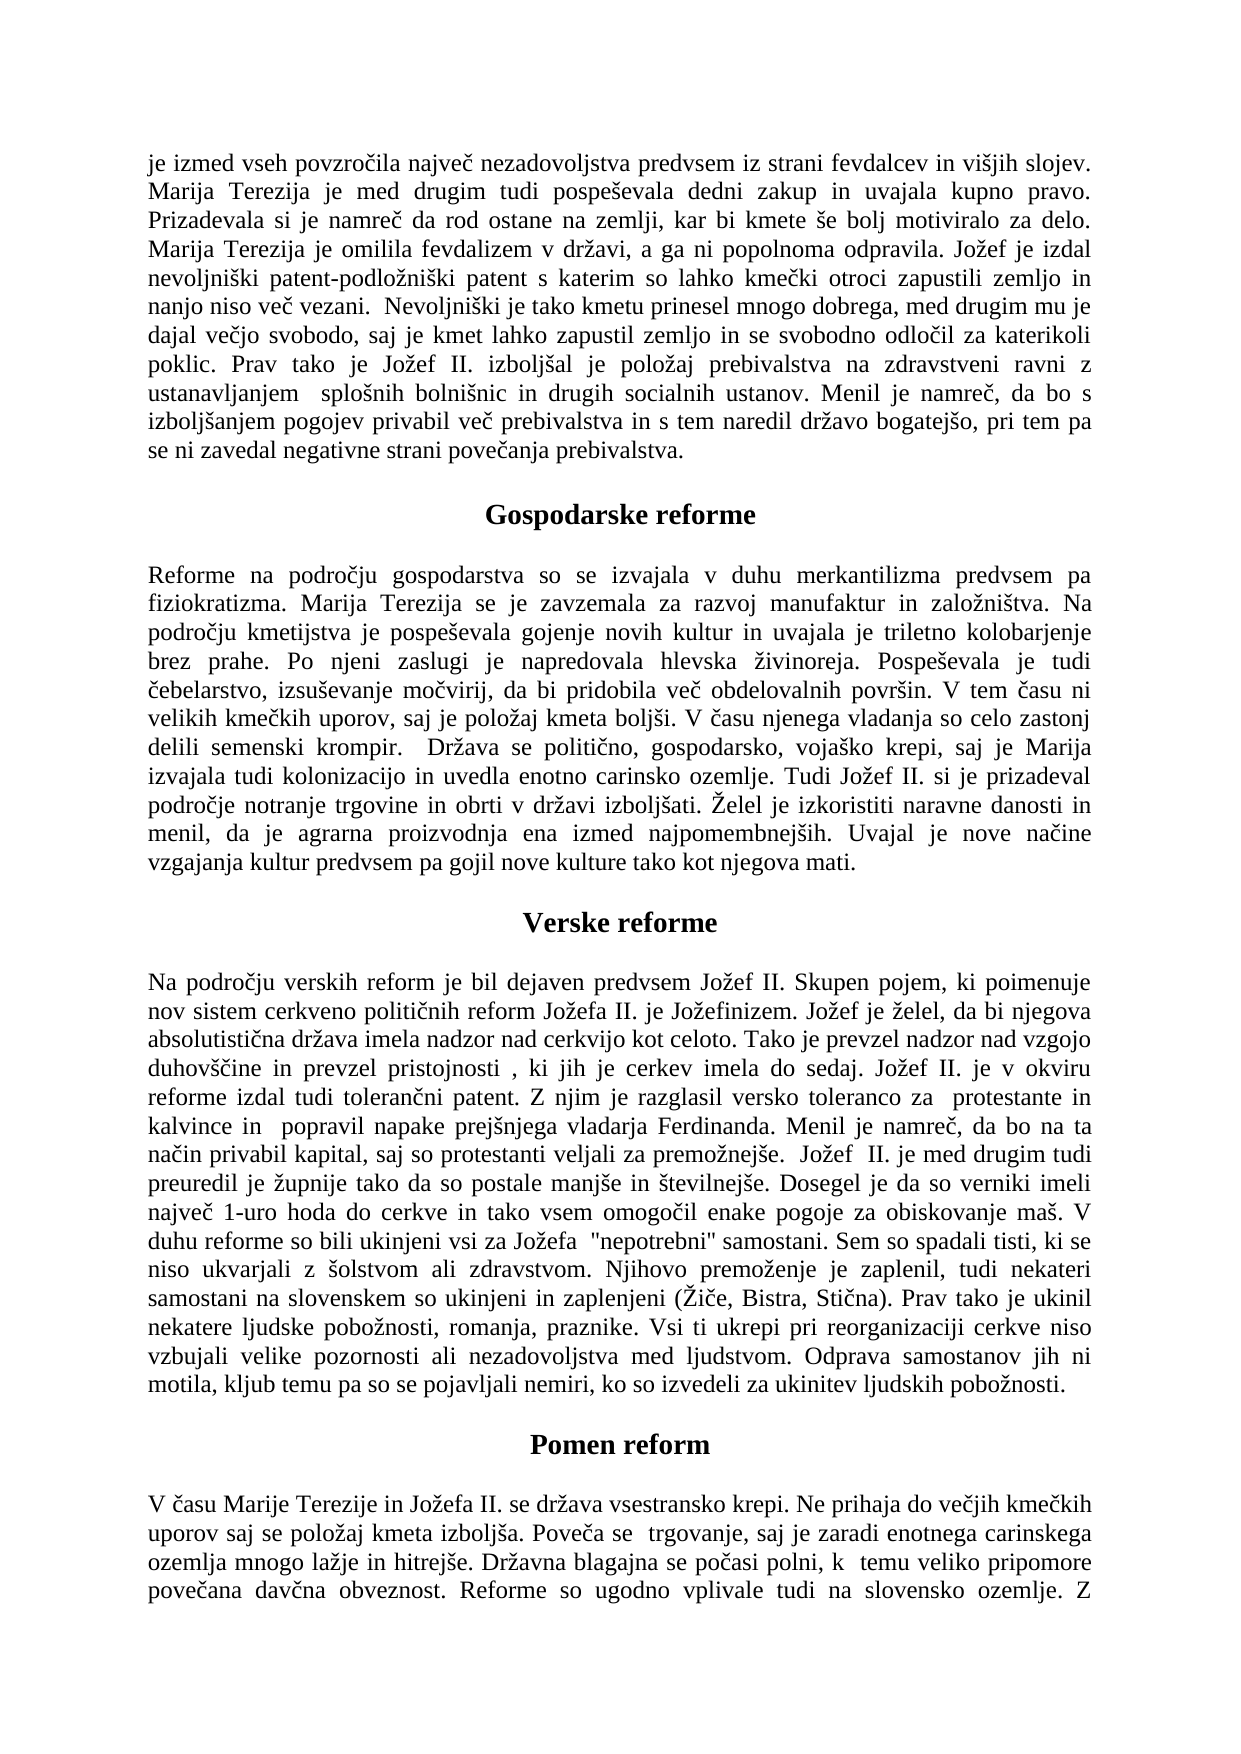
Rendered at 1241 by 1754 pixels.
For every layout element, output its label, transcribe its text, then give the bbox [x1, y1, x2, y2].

text Reforme na področju gospodarstva so se izvajala v duhu merkantilizma predvsem pa fiziokratizma. Marija Terezija se je zavzemala za razvoj manufaktur in založništva. Na področju kmetijstva je pospeševala gojenje novih kultur in uvajala je triletno kolobarjenje brez prahe. Po njeni zaslugi je napredovala hlevska živinoreja. Pospeševala je tudi čebelarstvo, izsuševanje močvirij, da bi pridobila več obdelovalnih površin. V tem času ni velikih kmečkih uporov, saj je položaj kmeta boljši. V času njenega vladanja so celo zastonj delili semenski krompir. Država se politično, gospodarsko, vojaško krepi, saj je Marija izvajala tudi kolonizacijo in uvedla enotno carinsko ozemlje. Tudi Jožef II. si je prizadeval področje notranje trgovine in obrti v državi izboljšati. Želel je izkoristiti naravne danosti in menil, da je agrarna proizvodnja ena izmed najpomembnejših. Uvajal je nove načine vzgajanja kultur predvsem pa gojil nove kulture tako kot njegova mati. [148, 560, 1093, 876]
text V času Marije Terezije in Jožefa II. se država vsestransko krepi. Ne prihaja do večjih kmečkih uporov saj se položaj kmeta izboljša. Poveča se trgovanje, saj je zaradi enotnega carinskega ozemlja mnogo lažje in hitrejše. Državna blagajna se počasi polni, k temu veliko pripomore povečana davčna obveznost. Reforme so ugodno vplivale tudi na slovensko ozemlje. Z [148, 1489, 1093, 1604]
text Verske reforme [148, 905, 1093, 938]
text Na področju verskih reform je bil dejaven predvsem Jožef II. Skupen pojem, ki poimenuje nov sistem cerkveno političnih reform Jožefa II. je Jožefinizem. Jožef je želel, da bi njegova absolutistična država imela nadzor nad cerkvijo kot celoto. Tako je prevzel nadzor nad vzgojo duhovščine in prevzel pristojnosti , ki jih je cerkev imela do sedaj. Jožef II. je v okviru reforme izdal tudi tolerančni patent. Z njim je razglasil versko toleranco za protestante in kalvince in popravil napake prejšnjega vladarja Ferdinanda. Menil je namreč, da bo na ta način privabil kapital, saj so protestanti veljali za premožnejše. Jožef II. je med drugim tudi preuredil je župnije tako da so postale manjše in številnejše. Dosegel je da so verniki imeli največ 1-uro hoda do cerkve in tako vsem omogočil enake pogoje za obiskovanje maš. V duhu reforme so bili ukinjeni vsi za Jožefa ''nepotrebni'' samostani. Sem so spadali tisti, ki se niso ukvarjali z šolstvom ali zdravstvom. Njihovo premoženje je zaplenil, tudi nekateri samostani na slovenskem so ukinjeni in zaplenjeni (Žiče, Bistra, Stična). Prav tako je ukinil nekatere ljudske pobožnosti, romanja, praznike. Vsi ti ukrepi pri reorganizaciji cerkve niso vzbujali velike pozornosti ali nezadovoljstva med ljudstvom. Odprava samostanov jih ni motila, kljub temu pa so se pojavljali nemiri, ko so izvedeli za ukinitev ljudskih pobožnosti. [148, 967, 1093, 1398]
text je izmed vseh povzročila največ nezadovoljstva predvsem iz strani fevdalcev in višjih slojev. Marija Terezija je med drugim tudi pospeševala dedni zakup in uvajala kupno pravo. Prizadevala si je namreč da rod ostane na zemlji, kar bi kmete še bolj motiviralo za delo. Marija Terezija je omilila fevdalizem v državi, a ga ni popolnoma odpravila. Jožef je izdal nevoljniški patent-podložniški patent s katerim so lahko kmečki otroci zapustili zemljo in nanjo niso več vezani. Nevoljniški je tako kmetu prinesel mnogo dobrega, med drugim mu je dajal večjo svobodo, saj je kmet lahko zapustil zemljo in se svobodno odločil za katerikoli poklic. Prav tako je Jožef II. izboljšal je položaj prebivalstva na zdravstveni ravni z ustanavljanjem splošnih bolnišnic in drugih socialnih ustanov. Menil je namreč, da bo s izboljšanjem pogojev privabil več prebivalstva in s tem naredil državo bogatejšo, pri tem pa se ni zavedal negativne strani povečanja prebivalstva. [148, 148, 1093, 464]
text Pomen reform [148, 1427, 1093, 1461]
text Gospodarske reforme [148, 497, 1093, 531]
